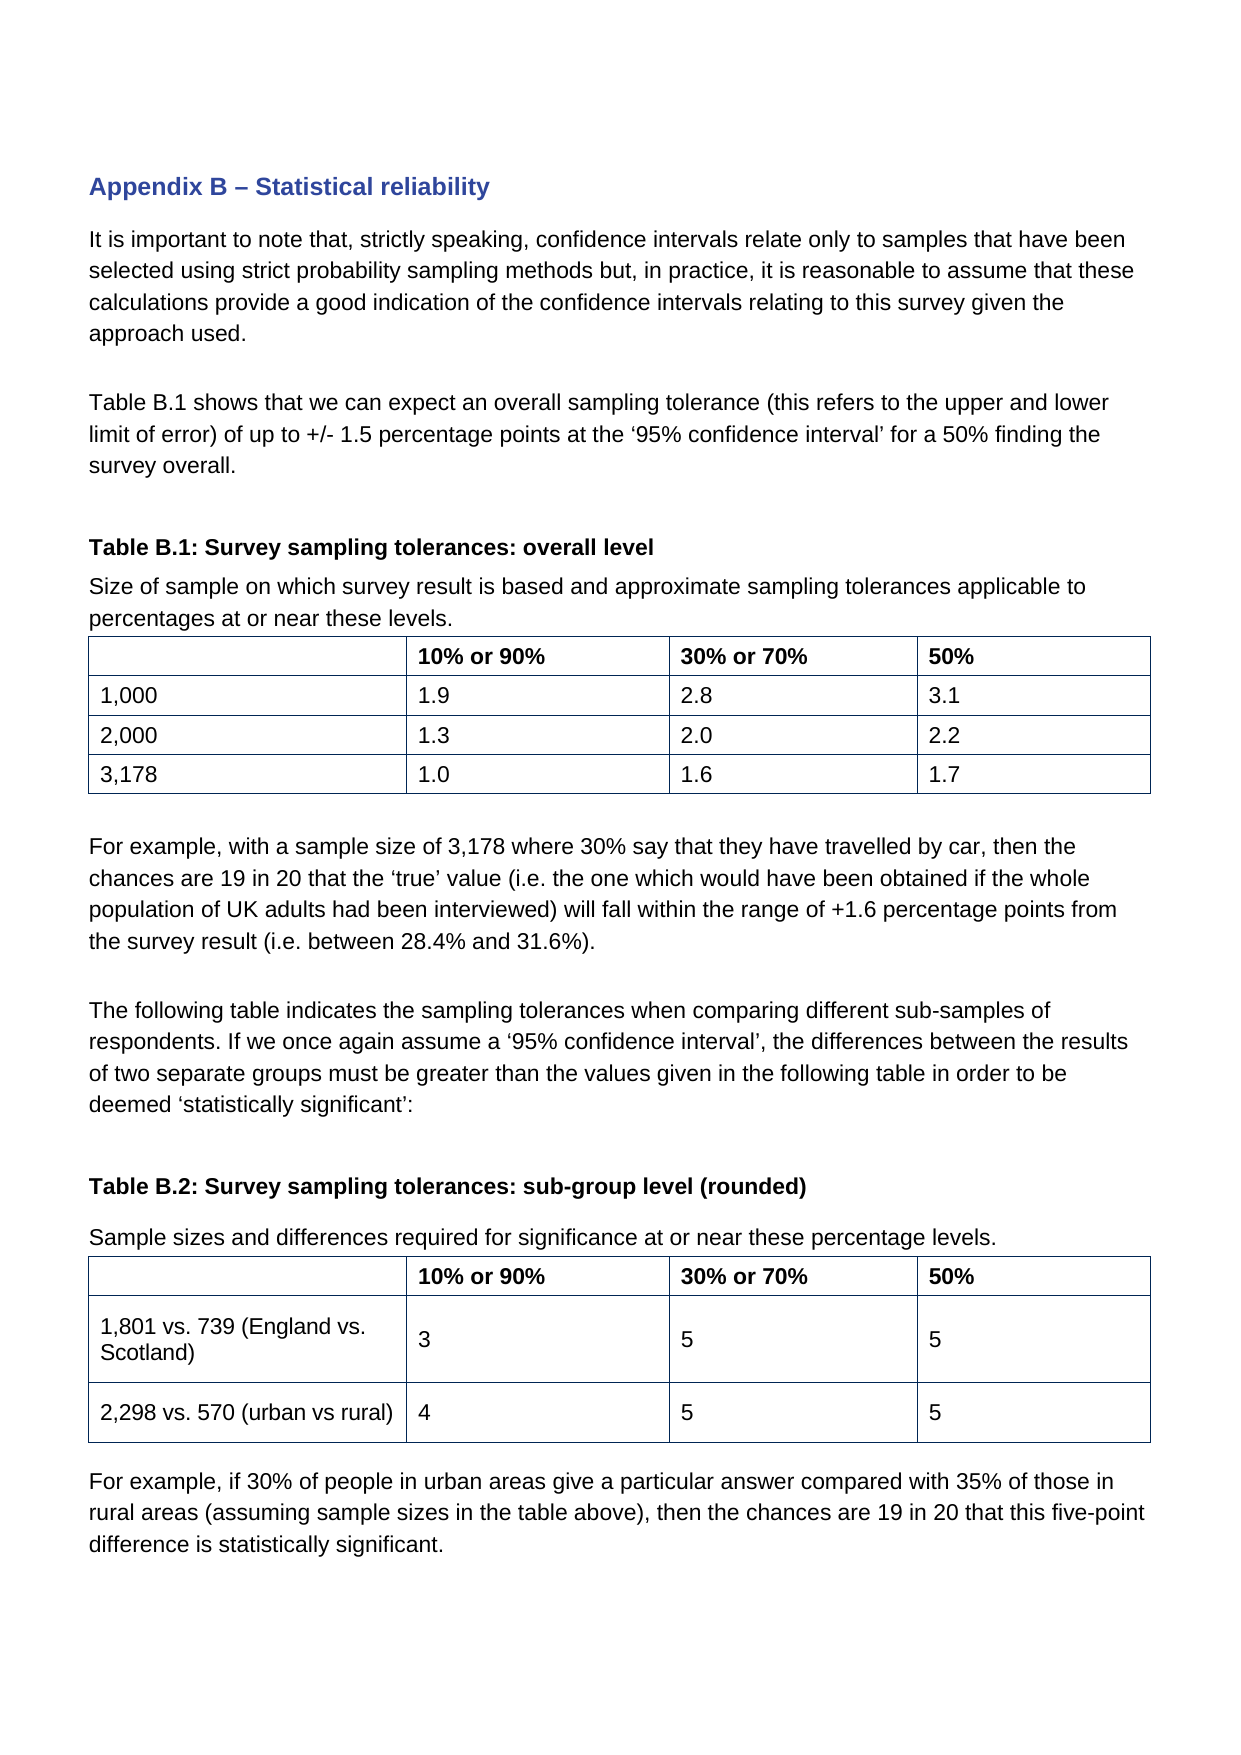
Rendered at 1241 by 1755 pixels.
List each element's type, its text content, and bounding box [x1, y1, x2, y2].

table_cell 2.8 [670, 676, 917, 714]
text For example, if 30% of people in urban areas give a particular answer compared with 35% of those in rural areas (assuming sample sizes in the table above), then the chances are 19 in 20 that this five-point difference is statistically significant. [89, 1468, 1152, 1557]
subtitle Appendix B – Statistical reliability [89, 172, 1152, 201]
table_cell 5 [918, 1383, 1150, 1442]
table_cell 1.3 [407, 716, 669, 754]
table_header [89, 637, 406, 675]
subtitle Table B.2: Survey sampling tolerances: sub-group level (rounded) [89, 1173, 1152, 1199]
table_cell 5 [670, 1383, 917, 1442]
table_cell 5 [670, 1296, 917, 1382]
text It is important to note that, strictly speaking, confidence intervals relate only to samples that have been selected using strict probability sampling methods but, in practice, it is reasonable to assume that these calculations provide a good indication of the confidence intervals relating to this survey given the approach used. [89, 226, 1152, 347]
subtitle Table B.1: Survey sampling tolerances: overall level [89, 534, 1152, 560]
table_cell 4 [407, 1383, 669, 1442]
table_header 10% or 90% [407, 637, 669, 675]
list The following table indicates the sampling tolerances when comparing different sub-samples of respondents. If we once again assume a ‘95% confidence interval’, the differences between the results of two separate groups must be greater than the values given in the following table in order to be deemed ‘statistically significant’: [89, 997, 1152, 1118]
table_cell 1.6 [670, 755, 917, 793]
table_cell 1.0 [407, 755, 669, 793]
table_cell 2,298 vs. 570 (urban vs rural) [89, 1383, 406, 1442]
table_cell 3.1 [918, 676, 1150, 714]
table_header [89, 1257, 406, 1295]
table_cell 5 [918, 1296, 1150, 1382]
table_header 30% or 70% [670, 1257, 917, 1295]
table_cell 3 [407, 1296, 669, 1382]
table_header 30% or 70% [670, 637, 917, 675]
table_cell 1.7 [918, 755, 1150, 793]
list Size of sample on which survey result is based and approximate sampling tolerances applicable to percentages at or near these levels. [89, 573, 1152, 631]
table_cell 2.0 [670, 716, 917, 754]
table_header 10% or 90% [407, 1257, 669, 1295]
table_cell 1,801 vs. 739 (England vs. Scotland) [89, 1296, 406, 1382]
text Table B.1 shows that we can expect an overall sampling tolerance (this refers to the upper and lower limit of error) of up to +/- 1.5 percentage points at the ‘95% confidence interval’ for a 50% finding the survey overall. [89, 389, 1152, 479]
list Sample sizes and differences required for significance at or near these percentage levels. [89, 1224, 1152, 1251]
table_header 50% [918, 1257, 1150, 1295]
table_cell 1,000 [89, 676, 406, 714]
table_header 50% [918, 637, 1150, 675]
list For example, with a sample size of 3,178 where 30% say that they have travelled by car, then the chances are 19 in 20 that the ‘true’ value (i.e. the one which would have been obtained if the whole population of UK adults had been interviewed) will fall within the range of +1.6 percentage points from the survey result (i.e. between 28.4% and 31.6%). [89, 833, 1152, 954]
table_cell 3,178 [89, 755, 406, 793]
table_cell 2.2 [918, 716, 1150, 754]
table_cell 1.9 [407, 676, 669, 714]
table_cell 2,000 [89, 716, 406, 754]
